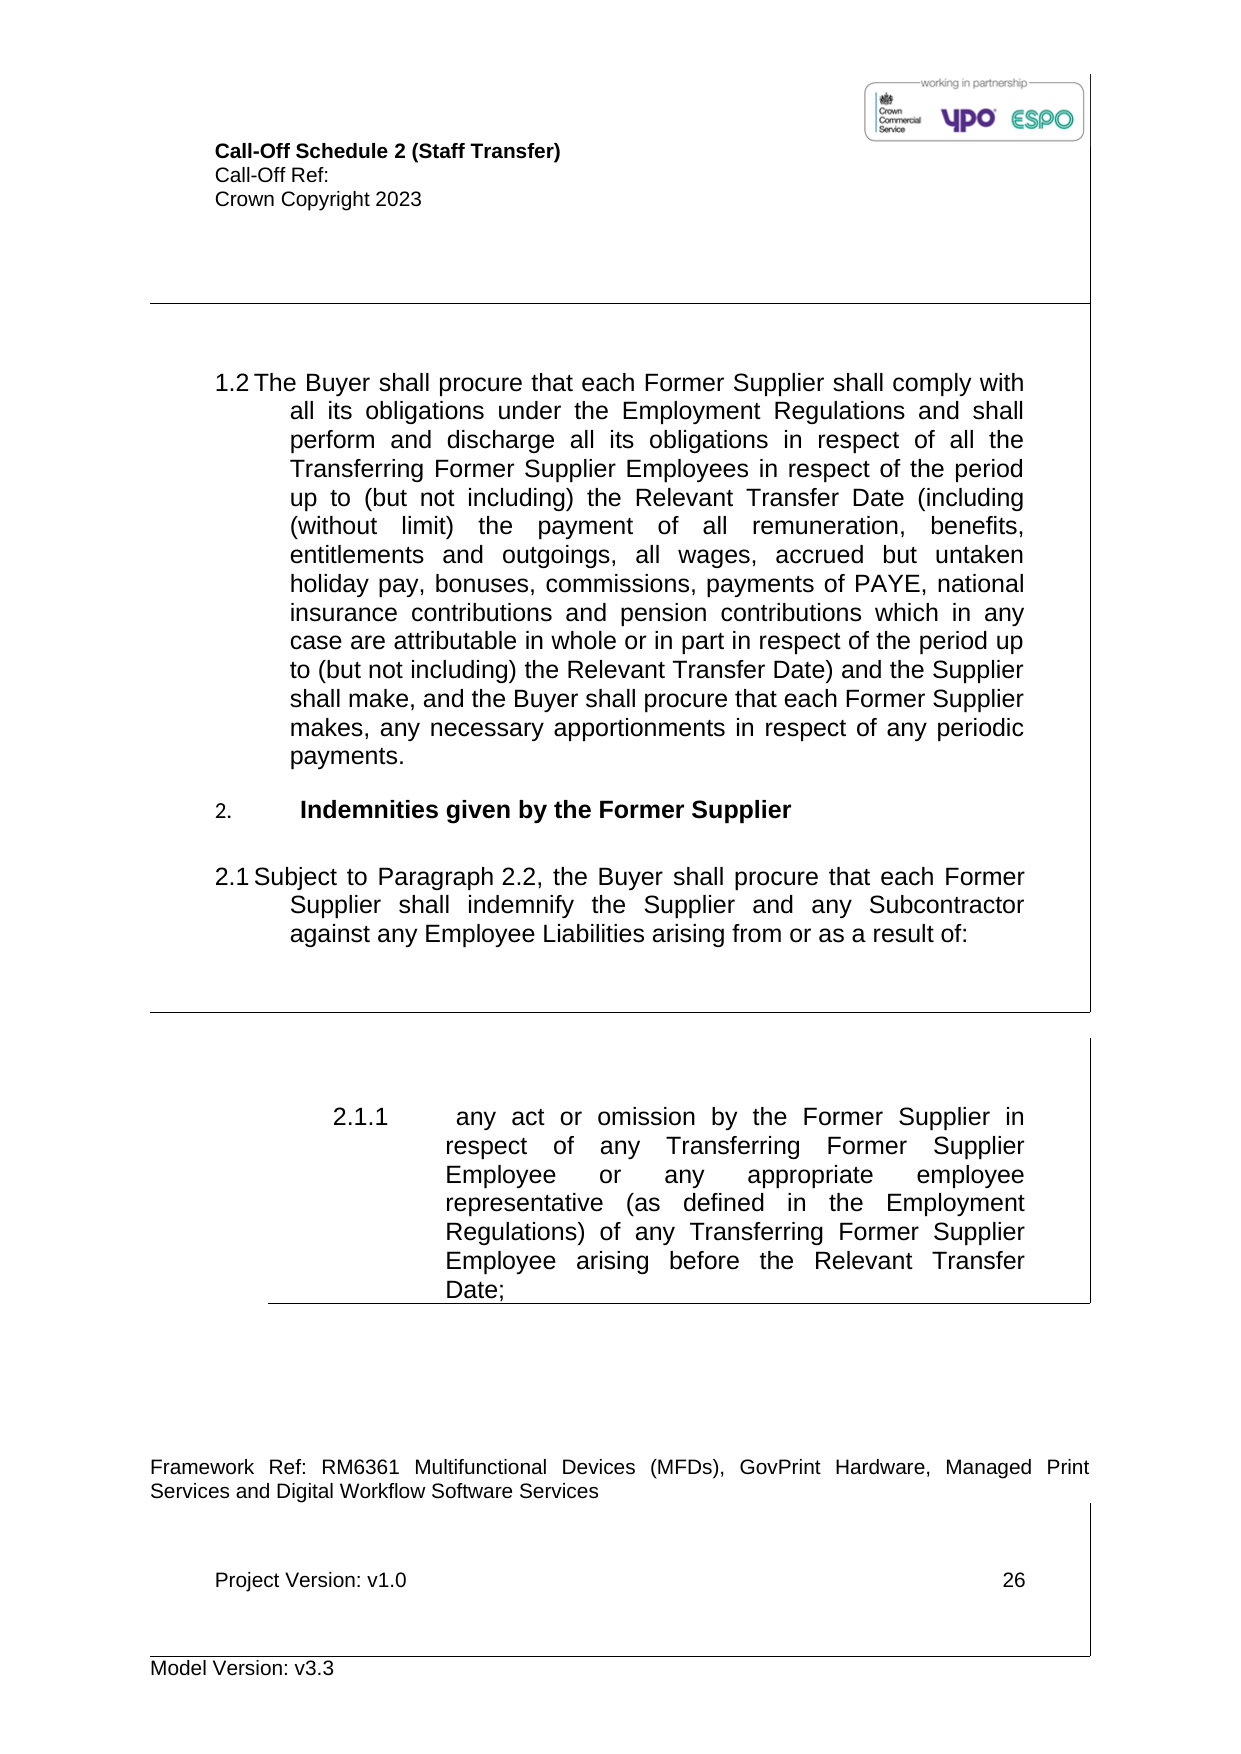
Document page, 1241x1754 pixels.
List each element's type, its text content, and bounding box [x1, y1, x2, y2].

list Subject to Paragraph 2.2, the Buyer shall procure that each Former Supplier shall indemnify the Supplier and any Subcontractor against any Employee Liabilities arising from or as a result of: [150, 797, 1090, 1012]
list The Buyer shall procure that each Former Supplier shall comply with all its obligations under the Employment Regulations and shall perform and discharge all its obligations in respect of all the Transferring Former Supplier Employees in respect of the period up to (but not including) the Relevant Transfer Date (including (without limit) the payment of all remuneration, benefits, entitlements and outgoings, all wages, accrued but untaken holiday pay, bonuses, commissions, payments of PAYE, national insurance contributions and pension contributions which in any case are attributable in whole or in part in respect of the period up to (but not including) the Relevant Transfer Date) and the Supplier shall make, and the Buyer shall procure that each Former Supplier makes, any necessary apportionments in respect of any periodic payments. [150, 303, 1090, 730]
list any act or omission by the Former Supplier in respect of any Transferring Former Supplier Employee or any appropriate employee representative (as defined in the Employment Regulations) of any Transferring Former Supplier Employee arising before the Relevant Transfer Date; [268, 1037, 1090, 1303]
list Indemnities given by the Former Supplier [150, 730, 1090, 797]
